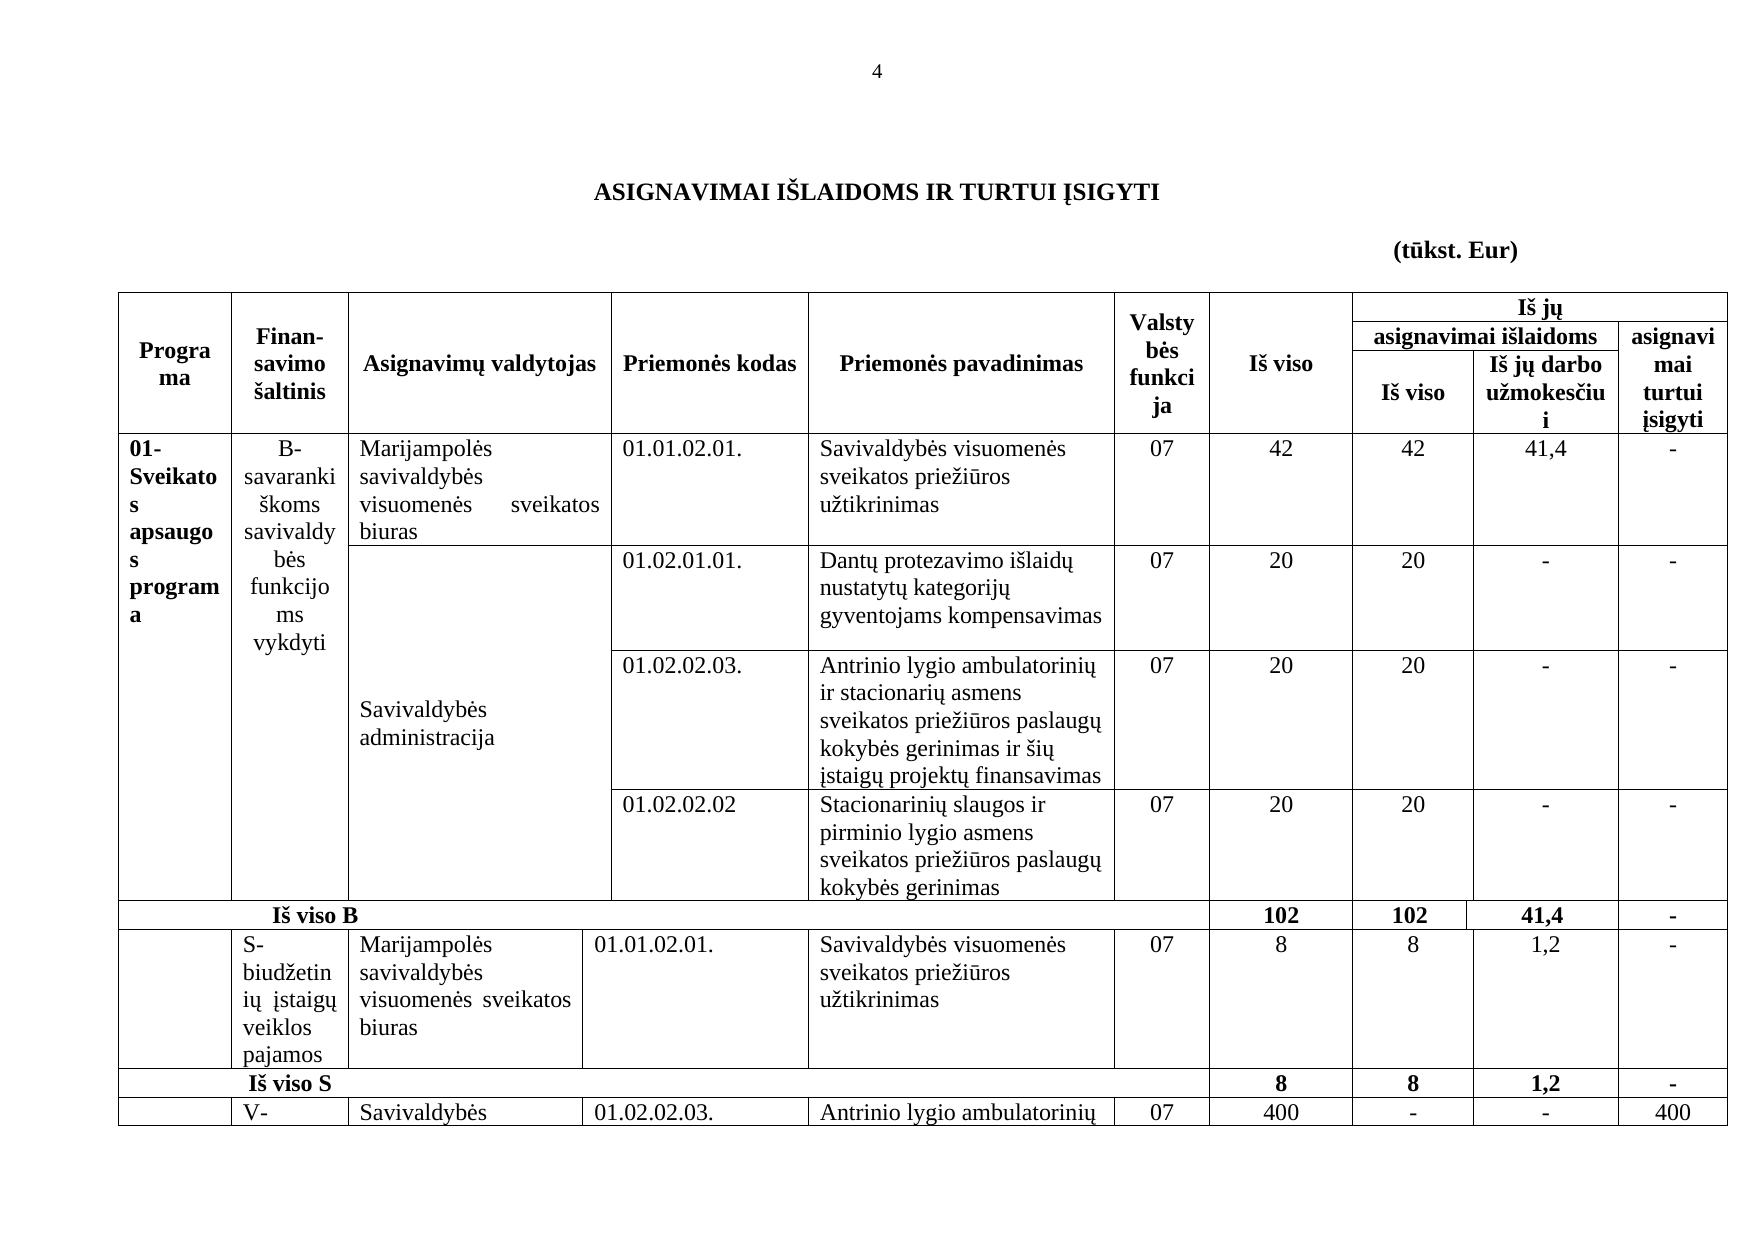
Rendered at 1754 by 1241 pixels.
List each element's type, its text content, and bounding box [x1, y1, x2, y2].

table_cell 400 [1210, 1098, 1352, 1125]
table_header Iš jų [1353, 293, 1727, 321]
table_cell 01.02.01.01. [612, 546, 808, 650]
table_header Priemonės kodas [612, 293, 808, 433]
table_cell 07 [1115, 1098, 1209, 1125]
table_cell Savivaldybės visuomenės sveikatos priežiūros užtikrinimas [809, 434, 1114, 545]
table_cell Iš viso B [119, 901, 1209, 929]
table_cell 41,4 [1467, 901, 1618, 929]
table_cell 102 [1353, 901, 1466, 929]
table_cell Marijampolės savivaldybės visuomenės sveikatos biuras [349, 434, 611, 545]
table_cell 400 [1619, 1098, 1727, 1125]
table_cell 1,2 [1474, 1069, 1618, 1097]
table_cell 1,2 [1474, 930, 1618, 1068]
table_cell 01.02.02.02 [612, 790, 808, 900]
table_cell 01-Sveikatos apsaugos programa [119, 434, 231, 900]
table_cell Savivaldybės administracija [349, 546, 611, 900]
table_cell 20 [1210, 790, 1352, 900]
table_cell - [1619, 1069, 1727, 1097]
table_cell - [1353, 1098, 1473, 1125]
table_cell Antrinio lygio ambulatorinių [809, 1098, 1114, 1125]
table_cell 07 [1115, 651, 1209, 789]
table_cell 01.02.02.03. [612, 651, 808, 789]
table_cell Savivaldybės visuomenės sveikatos priežiūros užtikrinimas [809, 930, 1114, 1068]
table_cell - [1474, 651, 1618, 789]
table_cell - [1619, 546, 1727, 650]
table_cell 20 [1210, 546, 1352, 650]
table_cell 41,4 [1474, 434, 1618, 545]
table_cell B-savarankiškoms savivaldybės funkcijoms vykdyti [232, 434, 348, 900]
table_cell 8 [1353, 1069, 1473, 1097]
table_cell asignavimai išlaidoms [1353, 322, 1618, 349]
table_header Programa [119, 293, 231, 433]
text ASIGNAVIMAI IŠLAIDOMS IR TURTUI ĮSIGYTI [118, 177, 1636, 206]
table_cell 20 [1210, 651, 1352, 789]
table_cell 07 [1115, 546, 1209, 650]
table_cell asignavimai turtui įsigyti [1619, 322, 1727, 433]
table_cell - [1619, 930, 1727, 1068]
table_cell - [1619, 901, 1727, 929]
table_cell 20 [1353, 790, 1473, 900]
table_cell 102 [1210, 901, 1352, 929]
table_cell 07 [1115, 790, 1209, 900]
table_cell Marijampolės savivaldybės visuomenės sveikatos biuras [349, 930, 582, 1068]
table_cell [119, 1098, 231, 1125]
table_cell 20 [1353, 546, 1473, 650]
table_cell Dantų protezavimo išlaidų nustatytų kategorijų gyventojams kompensavimas [809, 546, 1114, 650]
table_cell 07 [1115, 930, 1209, 1068]
table_cell Iš viso S [119, 1069, 1209, 1097]
table_cell V- [232, 1098, 348, 1125]
table_cell [119, 930, 231, 1068]
table_cell Antrinio lygio ambulatorinių ir stacionarių asmens sveikatos priežiūros paslaugų kokybės gerinimas ir šių įstaigų projektų finansavimas [809, 651, 1114, 789]
table_cell 01.01.02.01. [583, 930, 808, 1068]
table_cell Iš jų darbo užmokesčiui [1474, 351, 1618, 433]
table_cell 8 [1210, 930, 1352, 1068]
table_cell - [1619, 651, 1727, 789]
table_cell - [1619, 434, 1727, 545]
table_cell 01.01.02.01. [612, 434, 808, 545]
table_cell 8 [1353, 930, 1473, 1068]
table_cell Savivaldybės [349, 1098, 582, 1125]
table_header Priemonės pavadinimas [809, 293, 1114, 433]
table_cell - [1474, 1098, 1618, 1125]
table_header Valstybės funkcija [1115, 293, 1209, 433]
table_cell S-biudžetinių įstaigų veiklos pajamos [232, 930, 348, 1068]
table_cell 01.02.02.03. [583, 1098, 808, 1125]
table_header Iš viso [1210, 293, 1352, 433]
table_cell 42 [1210, 434, 1352, 545]
table_cell Iš viso [1353, 351, 1473, 433]
table_cell - [1619, 790, 1727, 900]
text (tūkst. Eur) [118, 235, 1636, 263]
table_header Asignavimų valdytojas [349, 293, 611, 433]
table_cell - [1474, 546, 1618, 650]
table_cell 07 [1115, 434, 1209, 545]
table_cell 20 [1353, 651, 1473, 789]
table_header Finan-savimo šaltinis [232, 293, 348, 433]
table_cell - [1474, 790, 1618, 900]
table_cell 8 [1210, 1069, 1352, 1097]
table_cell 42 [1353, 434, 1473, 545]
table_cell Stacionarinių slaugos ir pirminio lygio asmens sveikatos priežiūros paslaugų kokybės gerinimas [809, 790, 1114, 900]
